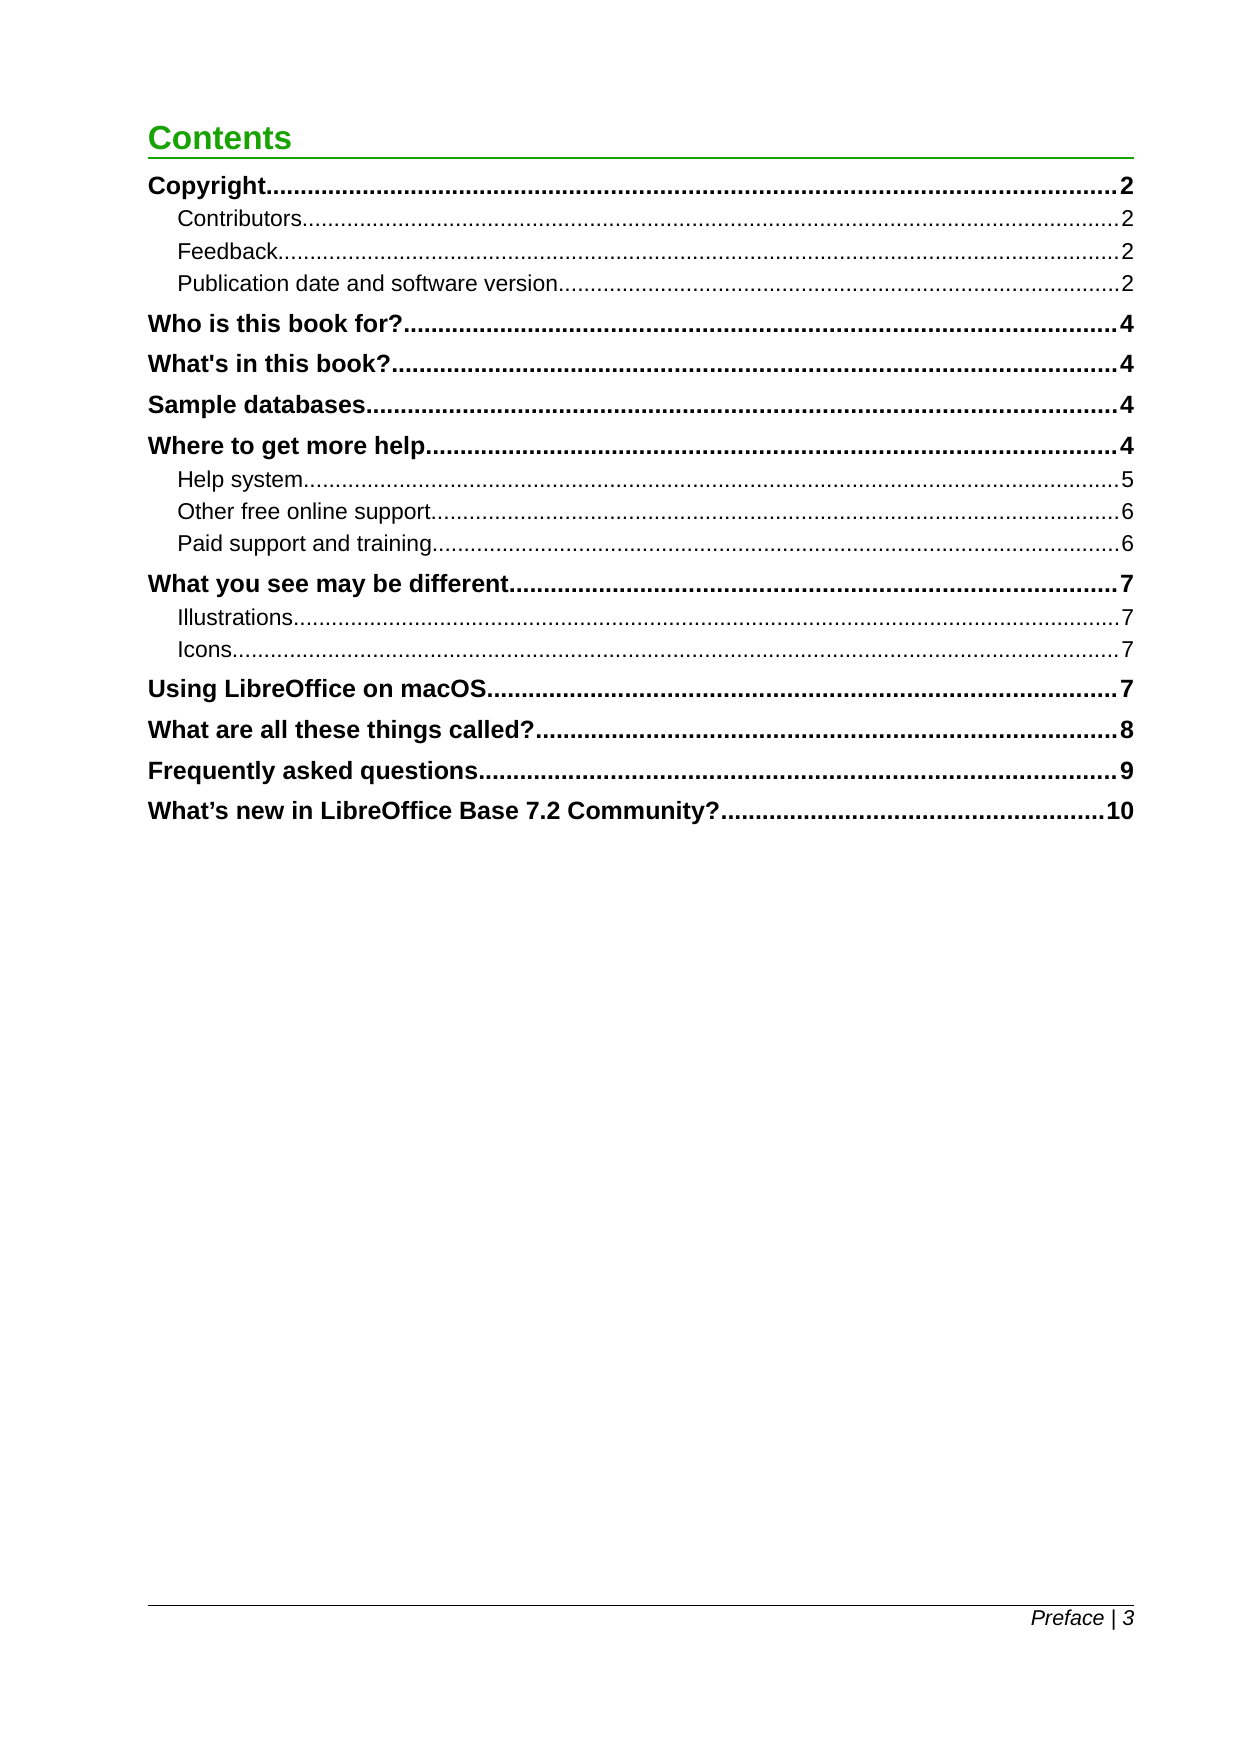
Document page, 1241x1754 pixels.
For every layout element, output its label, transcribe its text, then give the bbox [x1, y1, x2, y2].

text What's in this book? 4 [148, 349, 1134, 378]
text Who is this book for? 4 [148, 308, 1134, 337]
text Help system 5 [177, 466, 1134, 492]
text What are all these things called? 8 [148, 715, 1134, 744]
text Frequently asked questions 9 [148, 756, 1134, 784]
text Illustrations 7 [177, 603, 1134, 630]
text Other free online support 6 [177, 498, 1134, 524]
subtitle Contents [148, 118, 1134, 157]
text Publication date and software version 2 [177, 270, 1134, 297]
text Icons 7 [177, 636, 1134, 662]
text What you see may be different 7 [148, 569, 1134, 597]
text Sample databases 4 [148, 390, 1134, 419]
text Copyright 2 [148, 171, 1134, 199]
text Contributors 2 [177, 205, 1134, 232]
text Feedback 2 [177, 238, 1134, 264]
text Where to get more help 4 [148, 431, 1134, 459]
text Paid support and training 6 [177, 530, 1134, 557]
text Using LibreOffice on macOS 7 [148, 674, 1134, 703]
text What’s new in LibreOffice Base 7.2 Community? 10 [148, 796, 1134, 825]
